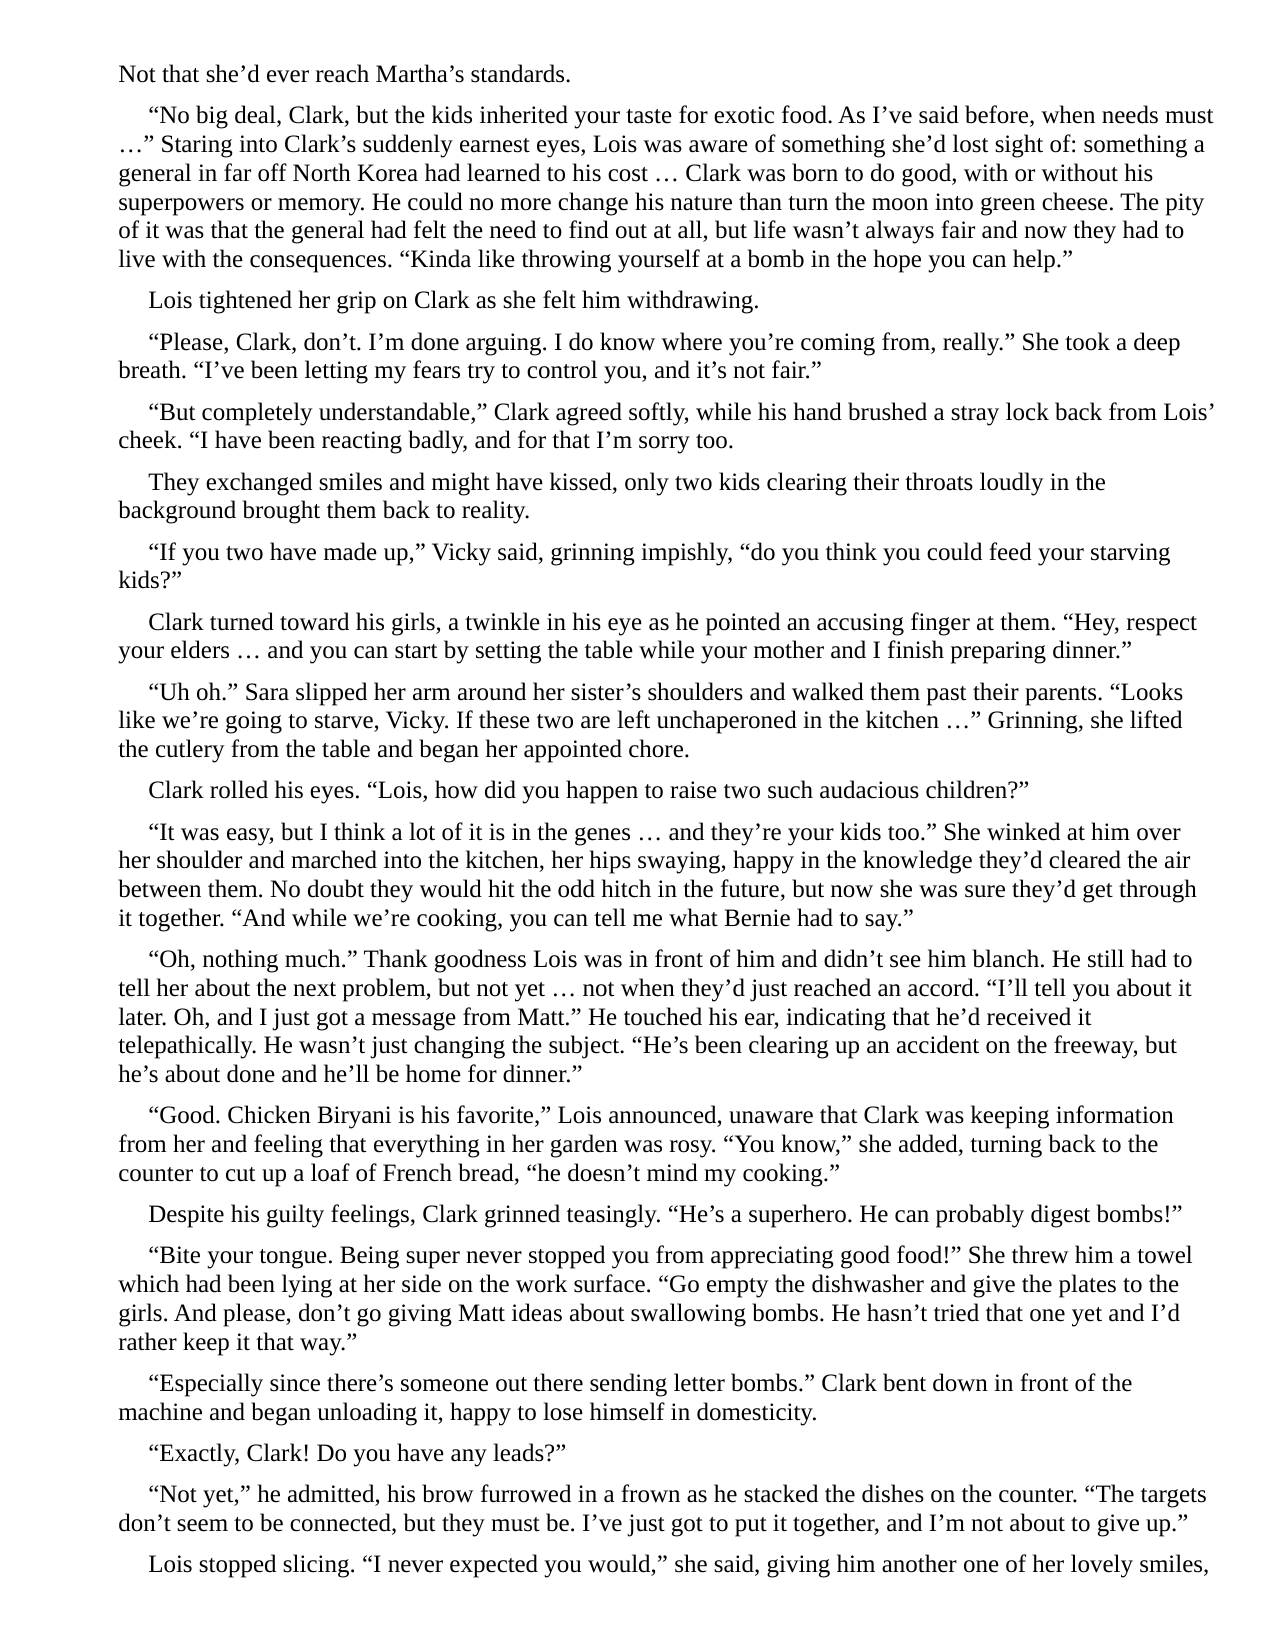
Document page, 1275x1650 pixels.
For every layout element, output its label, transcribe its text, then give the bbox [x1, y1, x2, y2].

text “Exactly, Clark! Do you have any leads?” [118, 1438, 1216, 1467]
text Not that she’d ever reach Martha’s standards. [118, 59, 1216, 88]
text Lois stopped slicing. “I never expected you would,” she said, giving him another one of her lovely smiles, [118, 1549, 1216, 1578]
text Clark turned toward his girls, a twinkle in his eye as he pointed an accusing finger at them. “Hey, respect your elders … and you can start by setting the table while your mother and I finish preparing dinner.” [118, 607, 1216, 664]
text Despite his guilty feelings, Clark grinned teasingly. “He’s a superhero. He can probably digest bombs!” [118, 1199, 1216, 1228]
text “Good. Chicken Biryani is his favorite,” Lois announced, unaware that Clark was keeping information from her and feeling that everything in her garden was rosy. “You know,” she added, turning back to the counter to cut up a loaf of French bread, “he doesn’t mind my cooking.” [118, 1100, 1216, 1187]
text Clark rolled his eyes. “Lois, how did you happen to raise two such audacious children?” [118, 775, 1216, 804]
text “But completely understandable,” Clark agreed softly, while his hand brushed a stray lock back from Lois’ cheek. “I have been reacting badly, and for that I’m sorry too. [118, 397, 1216, 454]
text “If you two have made up,” Vicky said, grinning impishly, “do you think you could feed your starving kids?” [118, 537, 1216, 594]
text “Please, Clark, don’t. I’m done arguing. I do know where you’re coming from, really.” She took a deep breath. “I’ve been letting my fears try to control you, and it’s not fair.” [118, 327, 1216, 384]
text “Not yet,” he admitted, his brow furrowed in a frown as he stacked the dishes on the counter. “The targets don’t seem to be connected, but they must be. I’ve just got to put it together, and I’m not about to give up.” [118, 1479, 1216, 1537]
text Lois tightened her grip on Clark as she felt him withdrawing. [118, 285, 1216, 314]
text “Oh, nothing much.” Thank goodness Lois was in front of him and didn’t see him blanch. He still had to tell her about the next problem, but not yet … not when they’d just reached an accord. “I’ll tell you about it later. Oh, and I just got a message from Matt.” He touched his ear, indicating that he’d received it telepathically. He wasn’t just changing the subject. “He’s been clearing up an accident on the freeway, but he’s about done and he’ll be home for dinner.” [118, 944, 1216, 1088]
text “No big deal, Clark, but the kids inherited your taste for exotic food. As I’ve said before, when needs must …” Staring into Clark’s suddenly earnest eyes, Lois was aware of something she’d lost sight of: something a general in far off North Korea had learned to his cost … Clark was born to do good, with or without his superpowers or memory. He could no more change his nature than turn the moon into green cheese. The pity of it was that the general had felt the need to find out at all, but life wasn’t always fair and now they had to live with the consequences. “Kinda like throwing yourself at a bomb in the hope you can help.” [118, 100, 1216, 273]
text “It was easy, but I think a lot of it is in the genes … and they’re your kids too.” She winked at him over her shoulder and marched into the kitchen, her hips swaying, happy in the knowledge they’d cleared the air between them. No doubt they would hit the odd hitch in the future, but now she was sure they’d get through it together. “And while we’re cooking, you can tell me what Bernie had to say.” [118, 817, 1216, 932]
text They exchanged smiles and might have kissed, only two kids clearing their throats loudly in the background brought them back to reality. [118, 467, 1216, 524]
text “Especially since there’s someone out there sending letter bombs.” Clark bent down in front of the machine and began unloading it, happy to lose himself in domesticity. [118, 1368, 1216, 1425]
text “Uh oh.” Sara slipped her arm around her sister’s shoulders and walked them past their parents. “Looks like we’re going to starve, Vicky. If these two are left unchaperoned in the kitchen …” Grinning, she lifted the cutlery from the table and began her appointed chore. [118, 677, 1216, 763]
text “Bite your tongue. Being super never stopped you from appreciating good food!” She threw him a towel which had been lying at her side on the work surface. “Go empty the dishwasher and give the plates to the girls. And please, don’t go giving Matt ideas about swallowing bombs. He hasn’t tried that one yet and I’d rather keep it that way.” [118, 1240, 1216, 1355]
